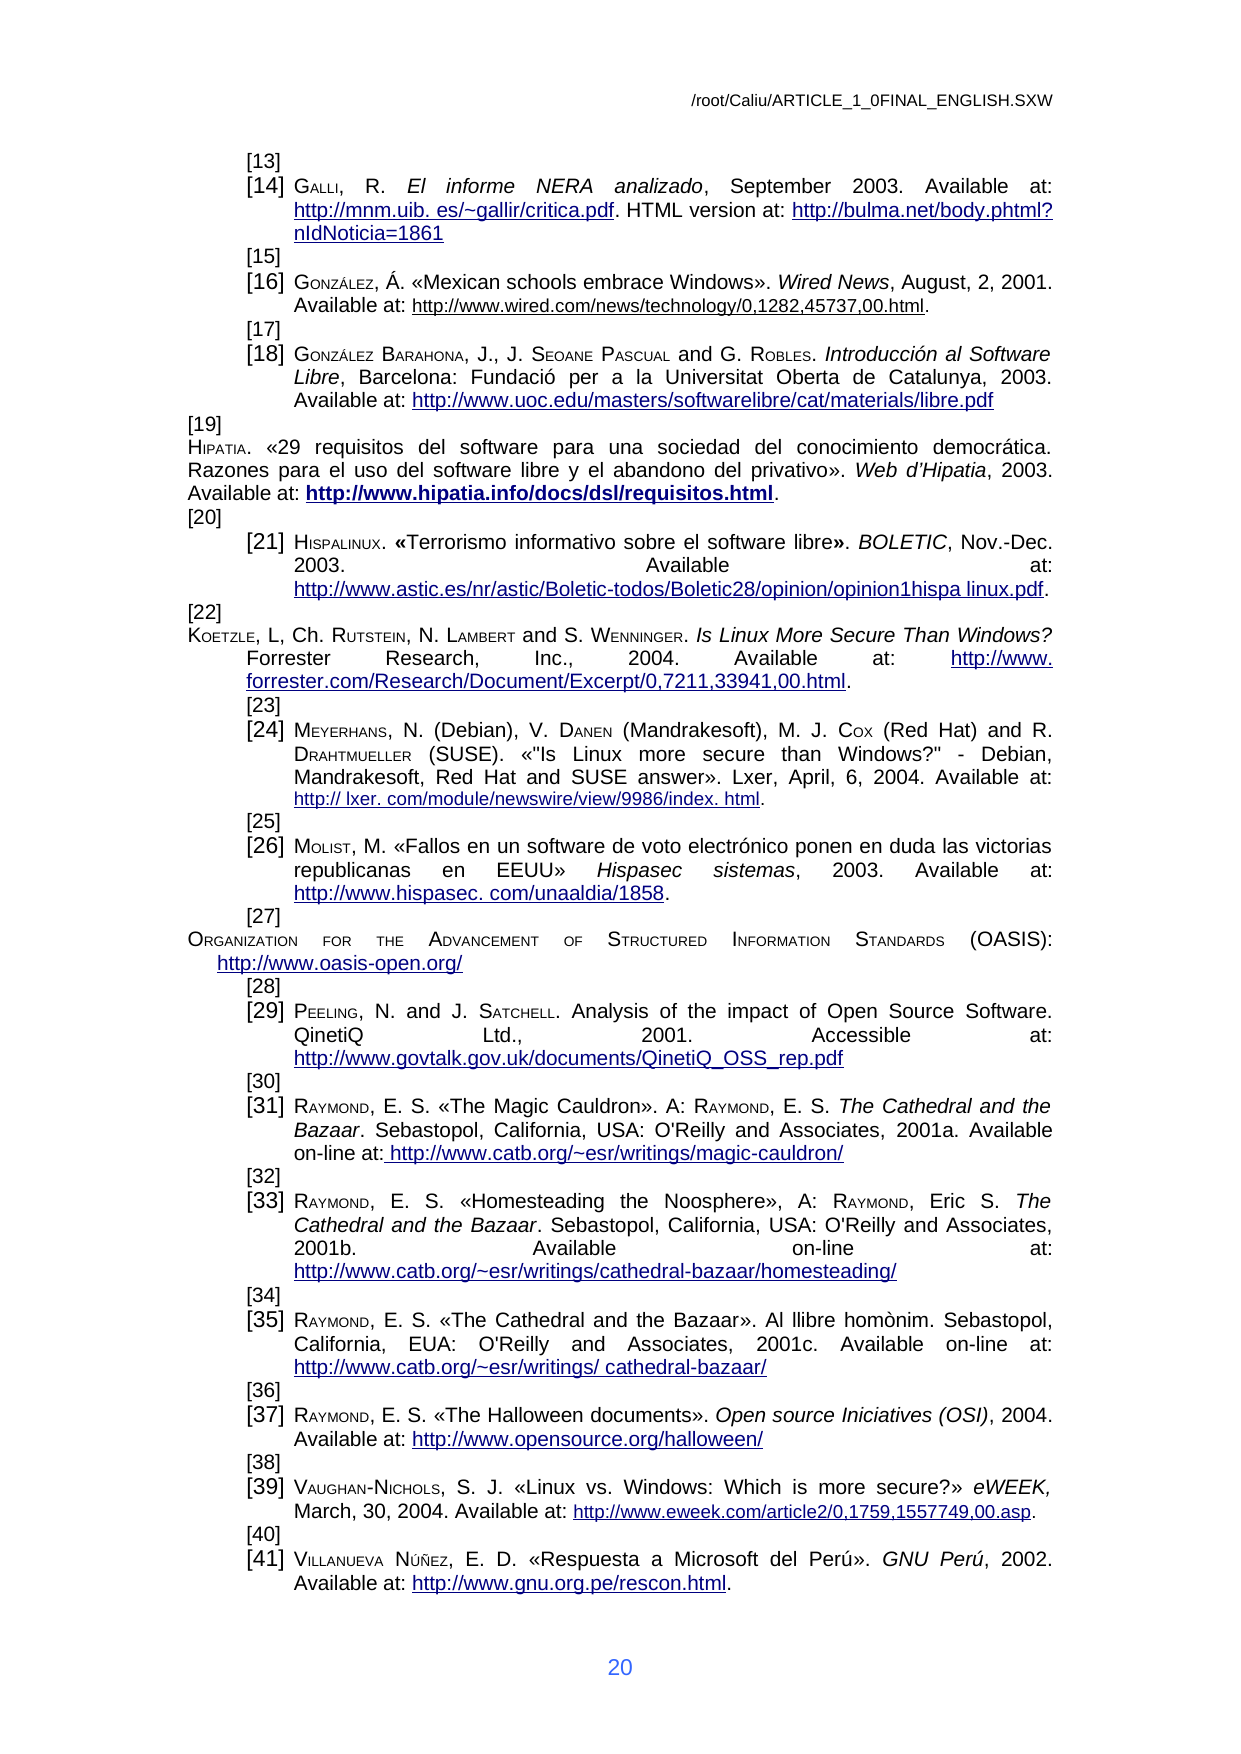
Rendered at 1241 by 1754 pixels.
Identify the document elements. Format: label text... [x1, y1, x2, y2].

list Raymond, E. S. «Homesteading the Noosphere», A: Raymond, Eric S. The Cathedral and the Bazaar. Sebastopol, California, USA: O'Reilly and Associates, 2001b. Available on-line at: http://www.catb.org/~esr/writings/cathedral-bazaar/homesteading/ [187, 1188, 1053, 1283]
list Galli, R. El informe NERA analizado, September 2003. Available at: http://mnm.uib. es/~gallir/critica.pdf. HTML version at: http://bulma.net/body.phtml?nIdNoticia=1861 [187, 173, 1053, 245]
list Vaughan-Nichols, S. J. «Linux vs. Windows: Which is more secure?» eWEEK, March, 30, 2004. Available at: http://www.eweek.com/article2/0,1759,1557749,00.asp. [187, 1474, 1053, 1523]
list Raymond, E. S. «The Cathedral and the Bazaar». Al llibre homònim. Sebastopol, California, EUA: O'Reilly and Associates, 2001c. Available on-line at: http://www.catb.org/~esr/writings/ cathedral-bazaar/ [187, 1307, 1053, 1379]
list Meyerhans, N. (Debian), V. Danen (Mandrakesoft), M. J. Cox (Red Hat) and R. Drahtmueller (SUSE). «"Is Linux more secure than Windows?" - Debian, Mandrakesoft, Red Hat and SUSE answer». Lxer, April, 6, 2004. Available at: http:// lxer. com/module/newswire/view/9986/index. html. [187, 717, 1053, 810]
list González Barahona, J., J. Seoane Pascual and G. Robles. Introducción al Software Libre, Barcelona: Fundació per a la Universitat Oberta de Catalunya, 2003. Available at: http://www.uoc.edu/masters/softwarelibre/cat/materials/libre.pdf [187, 340, 1053, 412]
subtitle Hipatia. «29 requisitos del software para una sociedad del conocimiento democrática. Razones para el uso del software libre y el abandono del privativo». Web d’Hipatia, 2003. Available at: http://www.hipatia.info/docs/dsl/requisitos.html. [187, 436, 1053, 505]
list Raymond, E. S. «The Magic Cauldron». A: Raymond, E. S. The Cathedral and the Bazaar. Sebastopol, California, USA: O'Reilly and Associates, 2001a. Available on-line at: http://www.catb.org/~esr/writings/magic-cauldron/ [187, 1093, 1053, 1165]
text Organization for the Advancement of Structured Information Standards (OASIS): http://www.oasis-open.org/ [187, 928, 1053, 974]
list Raymond, E. S. «The Halloween documents». Open source Iniciatives (OSI), 2004. Available at: http://www.opensource.org/halloween/ [187, 1402, 1053, 1451]
list Molist, M. «Fallos en un software de voto electrónico ponen en duda las victorias republicanas en EEUU» Hispasec sistemas, 2003. Available at: http://www.hispasec. com/unaaldia/1858. [187, 833, 1053, 905]
list Villanueva Núñez, E. D. «Respuesta a Microsoft del Perú». GNU Perú, 2002. Available at: http://www.gnu.org.pe/rescon.html. [187, 1546, 1053, 1594]
list Peeling, N. and J. Satchell. Analysis of the impact of Open Source Software. QinetiQ Ltd., 2001. Accessible at: http://www.govtalk.gov.uk/documents/QinetiQ_OSS_rep.pdf [187, 998, 1053, 1070]
text Koetzle, L, Ch. Rutstein, N. Lambert and S. Wenninger. Is Linux More Secure Than Windows? Forrester Research, Inc., 2004. Available at: http://www. forrester.com/Research/Document/Excerpt/0,7211,33941,00.html. [187, 624, 1053, 693]
list Hispalinux. «Terrorismo informativo sobre el software libre». BOLETIC, Nov.-Dec. 2003. Available at: http://www.astic.es/nr/astic/Boletic-todos/Boletic28/opinion/opinion1hispa linux.pdf. [187, 528, 1053, 601]
list González, Á. «Mexican schools embrace Windows». Wired News, August, 2, 2001. Available at: http://www.wired.com/news/technology/0,1282,45737,00.html. [187, 268, 1053, 317]
